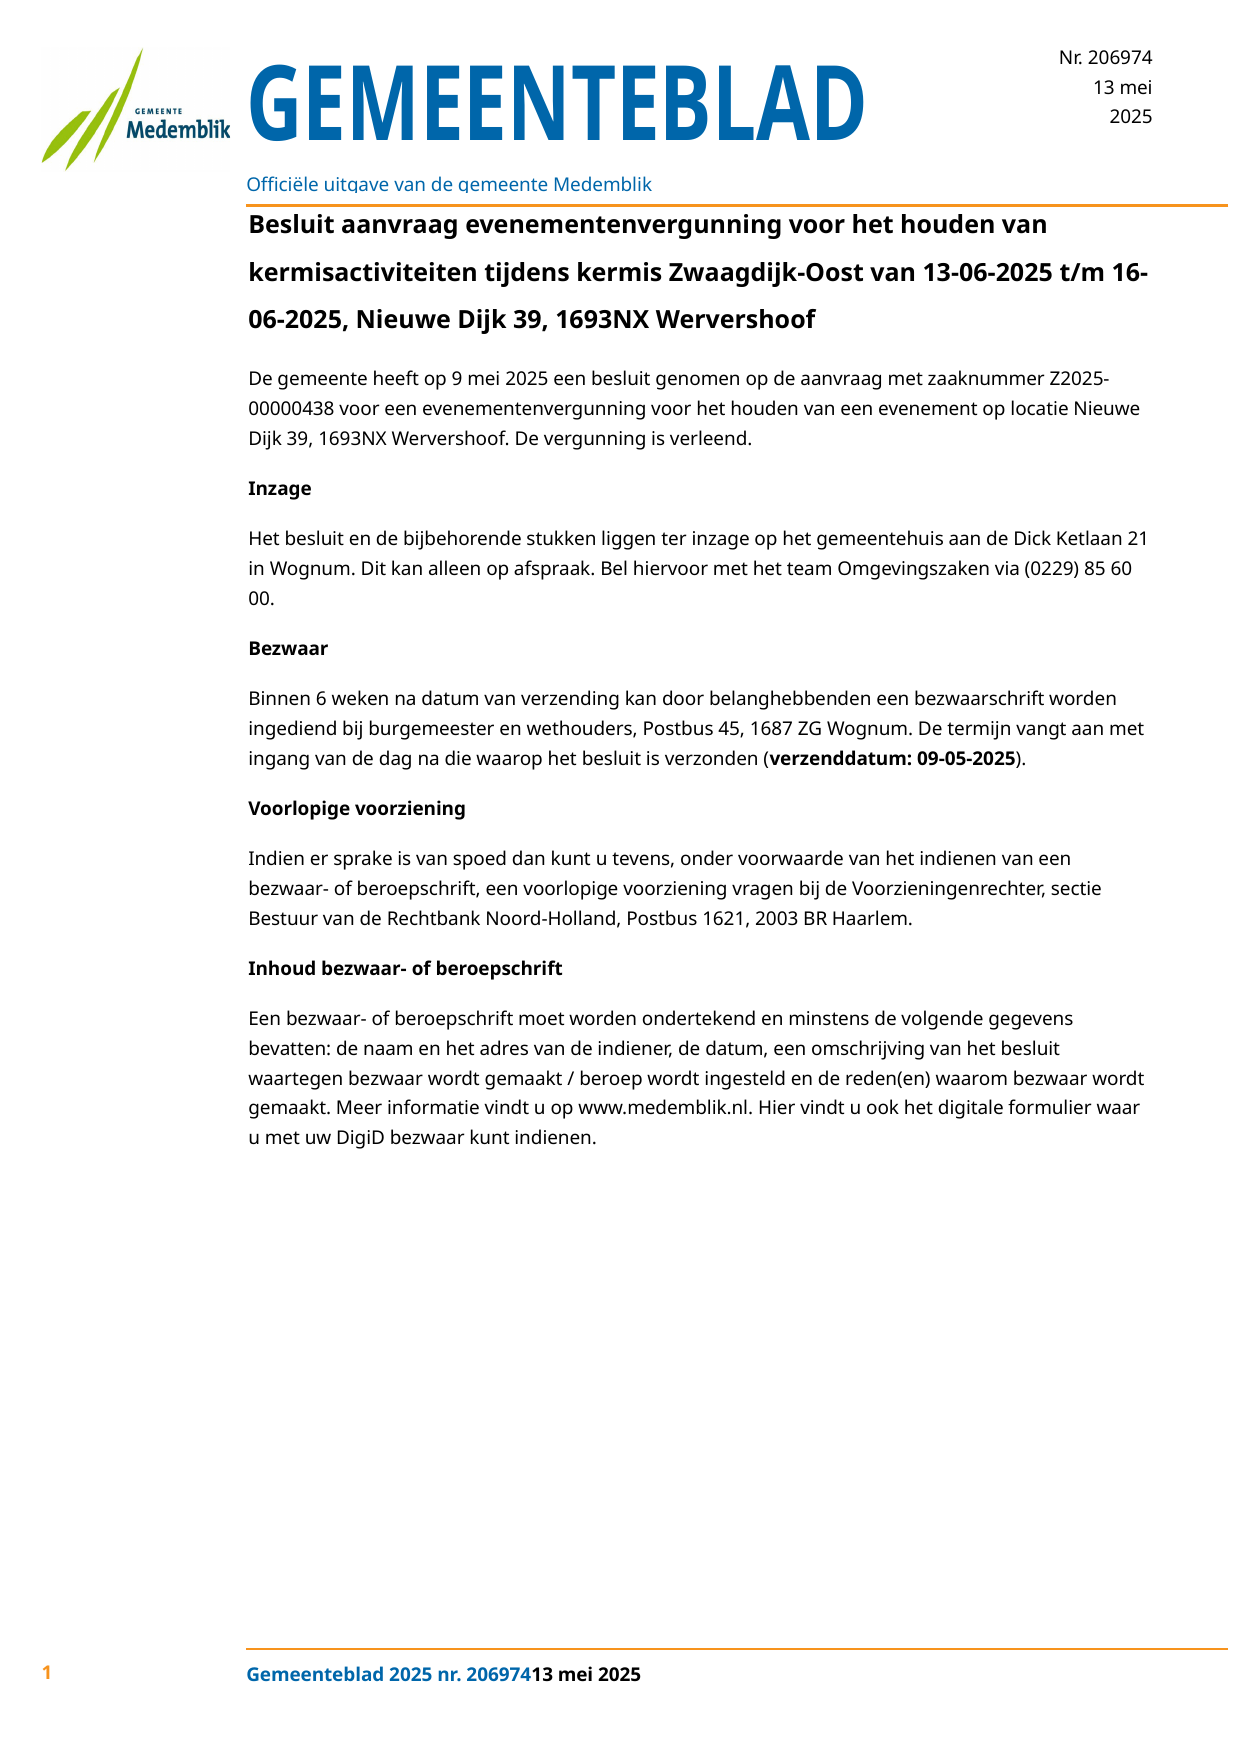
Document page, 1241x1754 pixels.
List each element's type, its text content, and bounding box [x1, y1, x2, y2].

text Het besluit en de bijbehorende stukken liggen ter inzage op het gemeentehuis aan de Dick Ketlaan 21 in Wognum. Dit kan alleen op afspraak. Bel hiervoor met het team Omgevingszaken via (0229) 85 60 00. [248, 526, 1152, 610]
text Voorlopige voorziening [248, 795, 1152, 821]
text Bezwaar [248, 635, 1152, 661]
text Indien er sprake is van spoed dan kunt u tevens, onder voorwaarde van het indienen van een bezwaar- of beroepschrift, een voorlopige voorziening vragen bij de Voorzieningenrechter, sectie Bestuur van de Rechtbank Noord-Holland, Postbus 1621, 2003 BR Haarlem. [248, 846, 1152, 930]
text Besluit aanvraag evenementenvergunning voor het houden van kermisactiviteiten tijdens kermis Zwaagdijk-Oost van 13-06-2025 t/m 16-06-2025, Nieuwe Dijk 39, 1693NX Wervershoof [248, 207, 1152, 336]
text Inhoud bezwaar- of beroepschrift [248, 955, 1152, 981]
picture [41, 47, 231, 172]
text De gemeente heeft op 9 mei 2025 een besluit genomen op de aanvraag met zaaknummer Z2025-00000438 voor een evenementenvergunning voor het houden van een evenement op locatie Nieuwe Dijk 39, 1693NX Wervershoof. De vergunning is verleend. [248, 366, 1152, 450]
text Inzage [248, 475, 1152, 501]
text Binnen 6 weken na datum van verzending kan door belanghebbenden een bezwaarschrift worden ingediend bij burgemeester en wethouders, Postbus 45, 1687 ZG Wognum. De termijn vangt aan met ingang van de dag na die waarop het besluit is verzonden (verzenddatum: 09-05-2025). [248, 686, 1152, 770]
text Een bezwaar- of beroepschrift moet worden ondertekend en minstens de volgende gegevens bevatten: de naam en het adres van de indiener, de datum, een omschrijving van het besluit waartegen bezwaar wordt gemaakt / beroep wordt ingesteld en de reden(en) waarom bezwaar wordt gemaakt. Meer informatie vindt u op www.medemblik.nl. Hier vindt u ook het digitale formulier waar u met uw DigiD bezwaar kunt indienen. [248, 1006, 1152, 1149]
